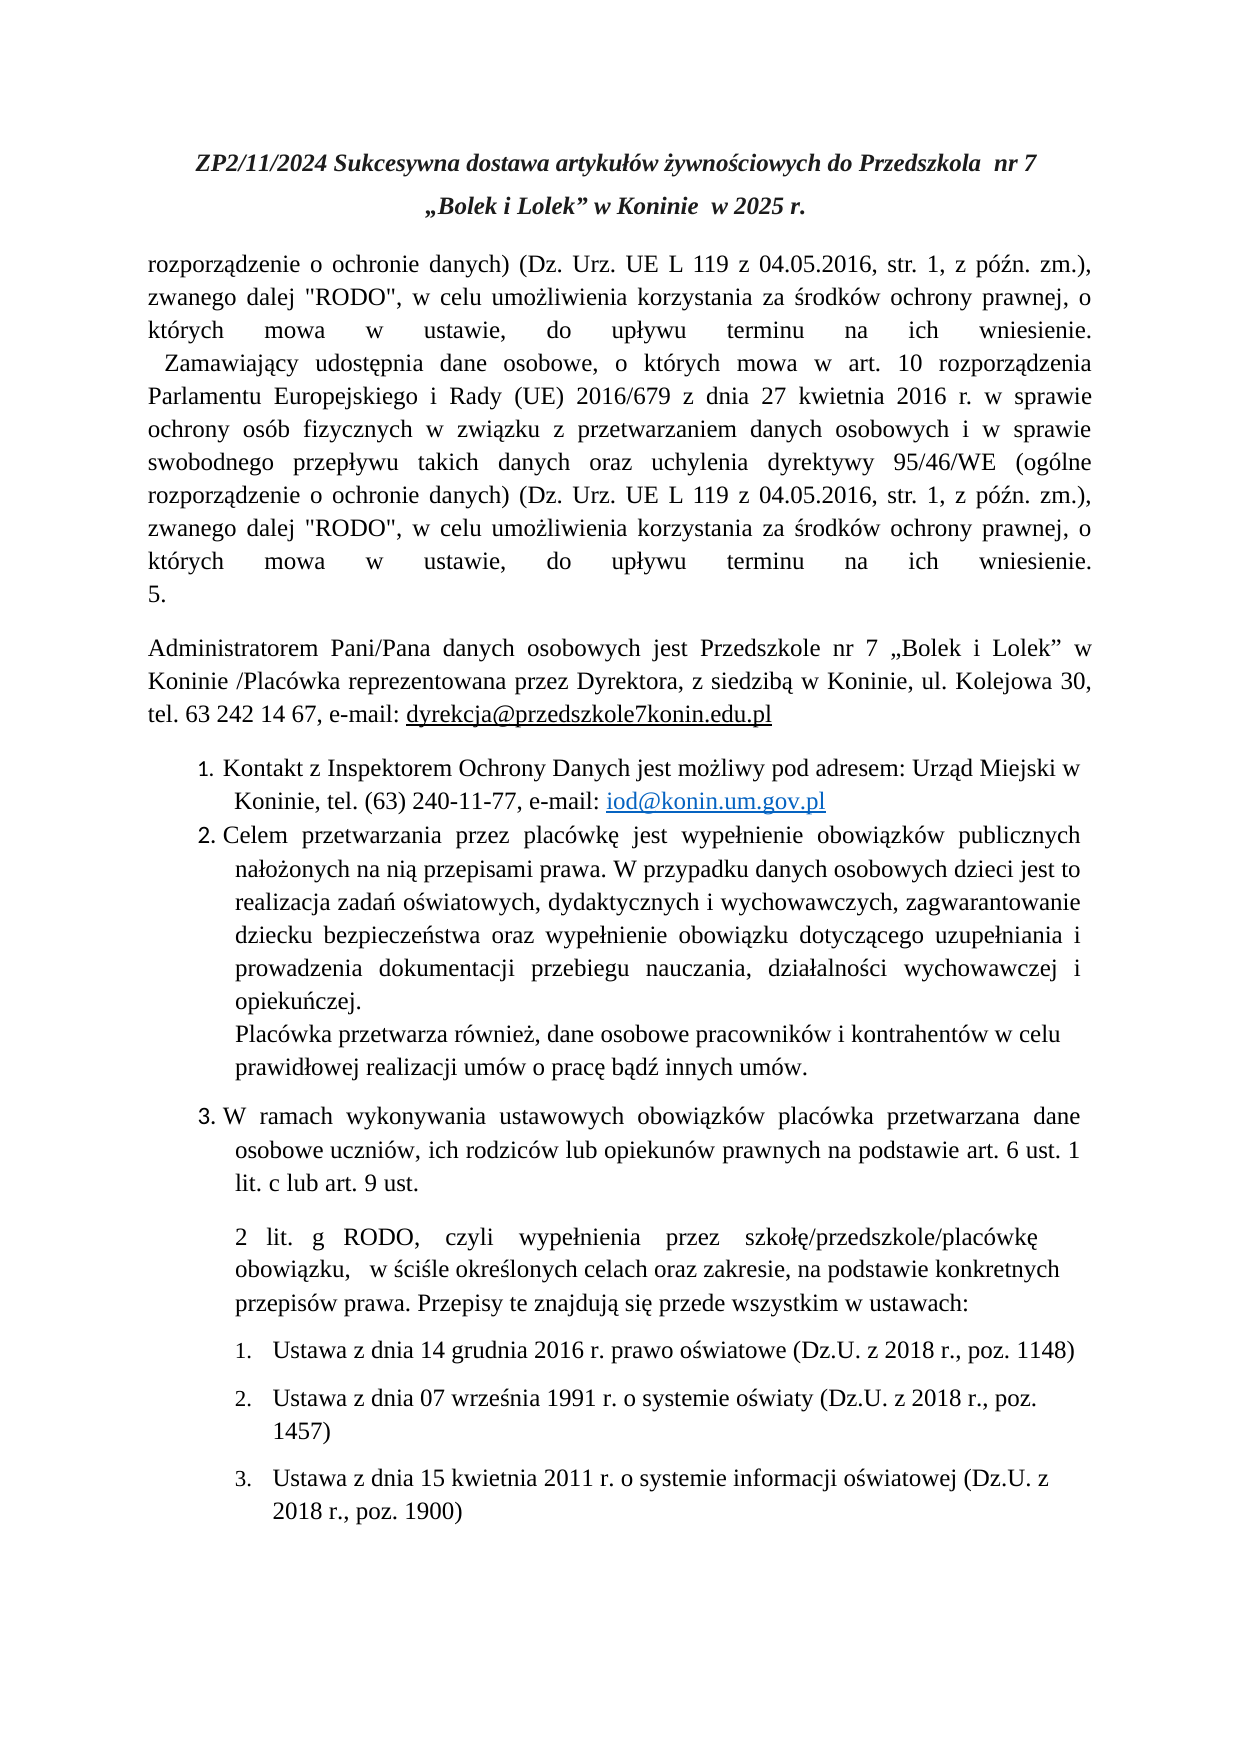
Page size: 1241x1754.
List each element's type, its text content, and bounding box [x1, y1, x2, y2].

text 2 lit. g RODO, czyli wypełnienia przez szkołę/przedszkole/placówkę obowiązku, w ściśle określonych celach oraz zakresie, na podstawie konkretnych przepisów prawa. Przepisy te znajdują się przede wszystkim w ustawach: [235, 1222, 1081, 1316]
list Ustawa z dnia 14 grudnia 2016 r. prawo oświatowe (Dz.U. z 2018 r., poz. 1148) [234, 1335, 1081, 1364]
list Kontakt z Inspektorem Ochrony Danych jest możliwy pod adresem: Urząd Miejski w Koninie, tel. (63) 240-11-77, e-mail: iod@konin.um.gov.pl [197, 753, 1081, 815]
text Placówka przetwarza również, dane osobowe pracowników i kontrahentów w celu prawidłowej realizacji umów o pracę bądź innych umów. [235, 1019, 1081, 1081]
list W ramach wykonywania ustawowych obowiązków placówka przetwarzana dane osobowe uczniów, ich rodziców lub opiekunów prawnych na podstawie art. 6 ust. 1 lit. c lub art. 9 ust. [197, 1100, 1081, 1196]
list Ustawa z dnia 15 kwietnia 2011 r. o systemie informacji oświatowej (Dz.U. z 2018 r., poz. 1900) [234, 1463, 1081, 1525]
text Administratorem Pani/Pana danych osobowych jest Przedszkole nr 7 „Bolek i Lolek” w Koninie /Placówka reprezentowana przez Dyrektora, z siedzibą w Koninie, ul. Kolejowa 30, tel. 63 242 14 67, e-mail: dyrekcja@przedszkole7konin.edu.pl [148, 633, 1093, 728]
text rozporządzenie o ochronie danych) (Dz. Urz. UE L 119 z 04.05.2016, str. 1, z późn. zm.), zwanego dalej "RODO", w celu umożliwienia korzystania za środków ochrony prawnej, o których mowa w ustawie, do upływu terminu na ich wniesienie. Zamawiający udostępnia dane osobowe, o których mowa w art. 10 rozporządzenia Parlamentu Europejskiego i Rady (UE) 2016/679 z dnia 27 kwietnia 2016 r. w sprawie ochrony osób fizycznych w związku z przetwarzaniem danych osobowych i w sprawie swobodnego przepływu takich danych oraz uchylenia dyrektywy 95/46/WE (ogólne rozporządzenie o ochronie danych) (Dz. Urz. UE L 119 z 04.05.2016, str. 1, z późn. zm.), zwanego dalej "RODO", w celu umożliwienia korzystania za środków ochrony prawnej, o których mowa w ustawie, do upływu terminu na ich wniesienie. 5. [148, 249, 1093, 608]
list Ustawa z dnia 07 września 1991 r. o systemie oświaty (Dz.U. z 2018 r., poz. 1457) [234, 1383, 1081, 1444]
list Celem przetwarzania przez placówkę jest wypełnienie obowiązków publicznych nałożonych na nią przepisami prawa. W przypadku danych osobowych dzieci jest to realizacja zadań oświatowych, dydaktycznych i wychowawczych, zagwarantowanie dziecku bezpieczeństwa oraz wypełnienie obowiązku dotyczącego uzupełniania i prowadzenia dokumentacji przebiegu nauczania, działalności wychowawczej i opiekuńczej. [197, 819, 1081, 1015]
